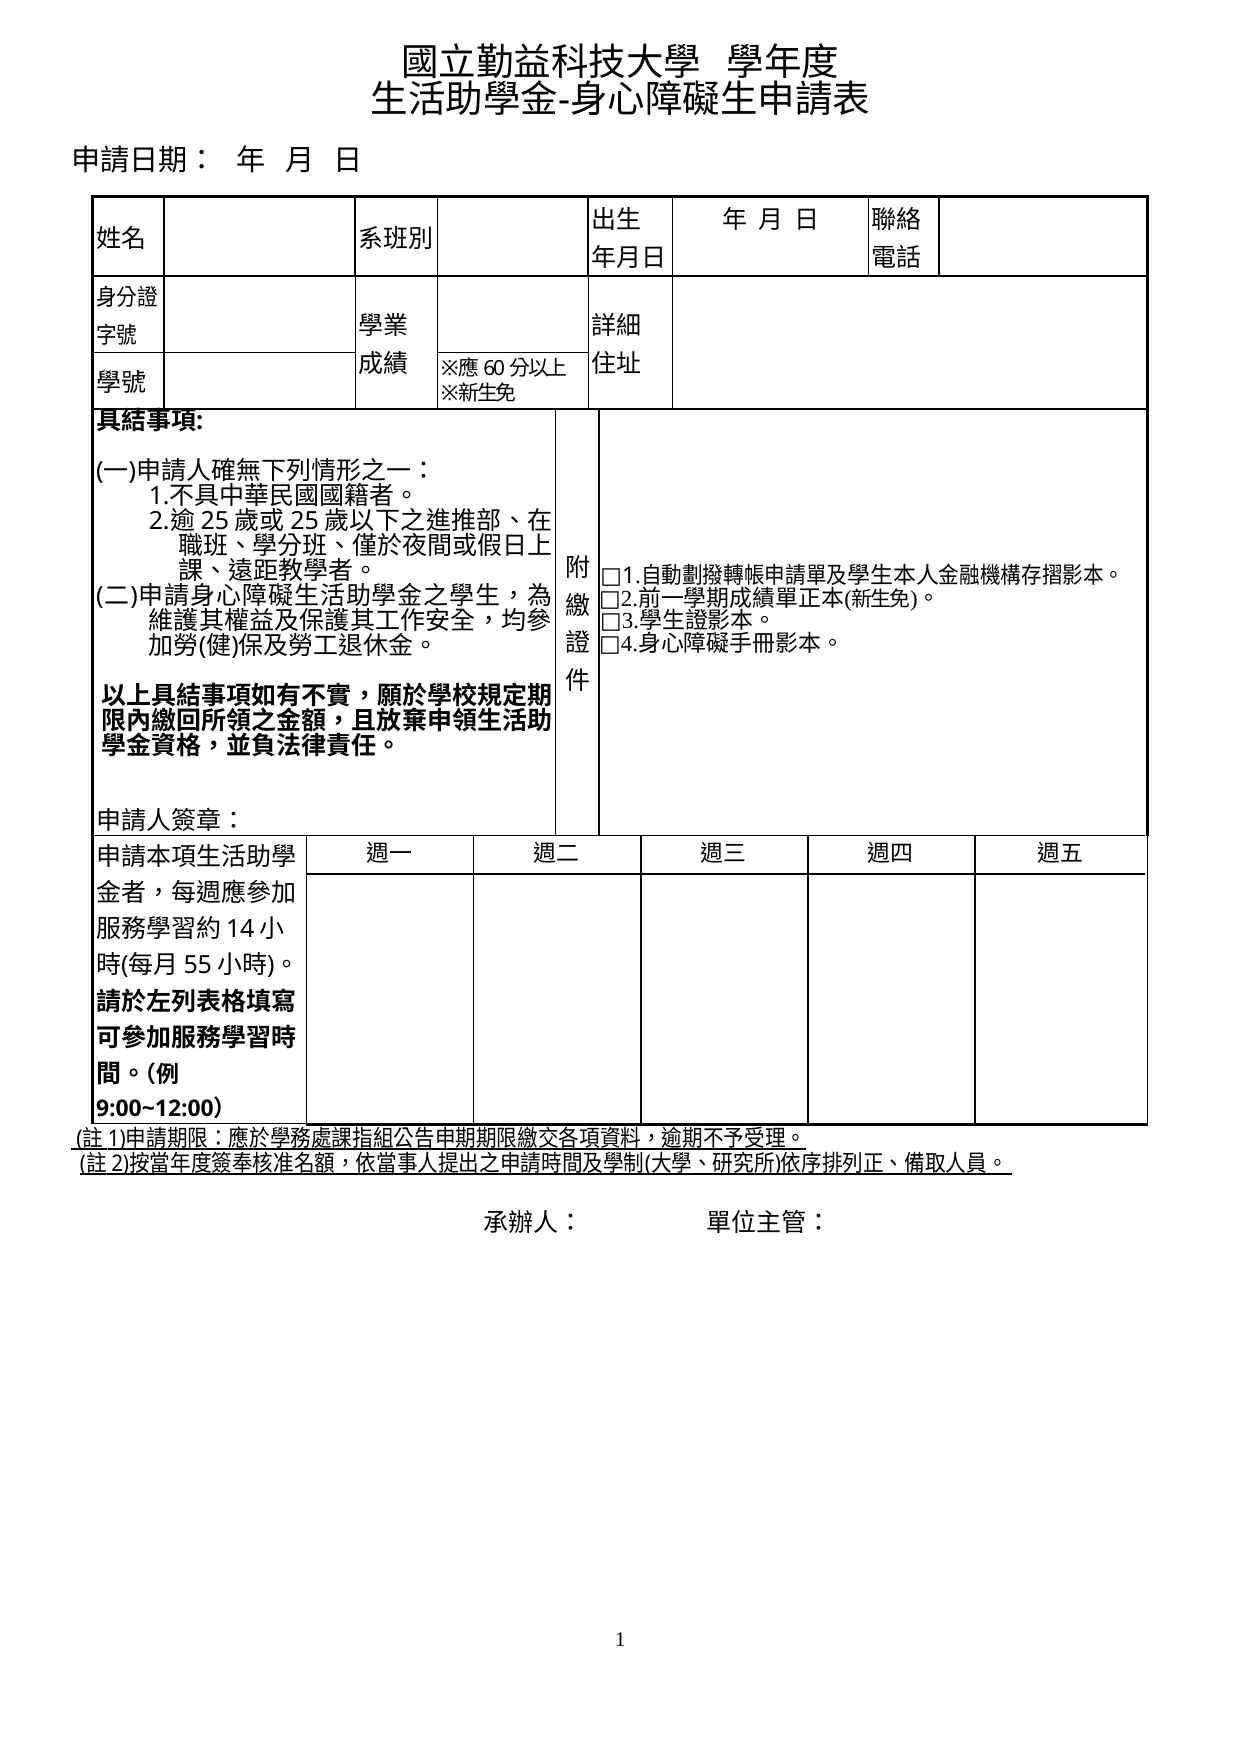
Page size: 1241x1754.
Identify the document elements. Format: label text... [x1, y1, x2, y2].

table_cell [307, 875, 473, 1123]
table_cell [976, 873, 1147, 1123]
table_cell [165, 277, 355, 352]
table_header [438, 198, 587, 275]
table_header 聯絡 電話 [869, 198, 938, 275]
table_cell 週三 [642, 836, 807, 873]
table_cell 週一 [307, 836, 473, 873]
table_cell 身分證 字號 [94, 277, 163, 352]
table_cell [474, 875, 640, 1123]
table_header [165, 198, 354, 275]
table_cell [642, 875, 807, 1123]
table_header 系班別 [356, 198, 437, 275]
table_header 出生 年月日 [589, 198, 672, 275]
text 生活助學金-身心障礙生申請表 [71, 82, 1169, 120]
table_cell 詳細 住址 [589, 277, 672, 408]
table_cell □1.自動劃撥轉帳申請單及學生本人金融機構存摺影本。 □2.前一學期成績單正本(新生免)。 □3.學生證影本。 □4.身心障礙手冊影本。 [600, 410, 1146, 834]
table_cell 週四 [809, 836, 974, 873]
table_cell 附 繳 證 件 [556, 410, 598, 834]
table_cell 申請本項生活助學金者，每週應參加服務學習約14小時(每月55小時)。請於左列表格填寫可參加服務學習時間。（例9:00~12:00） [94, 836, 306, 1123]
table_cell 週五 [976, 835, 1147, 873]
text 申請日期： 年 月 日 [71, 120, 1140, 195]
text 承辦人： 單位主管： [96, 1201, 1169, 1239]
table_cell [673, 277, 1146, 408]
table_cell [438, 277, 588, 352]
text (註1)申請期限：應於學務處課指組公告申期期限繳交各項資料，逾期不予受理。 [71, 1126, 1169, 1151]
text (註2)按當年度簽奉核准名額，依當事人提出之申請時間及學制(大學、研究所)依序排列正、備取人員。 [79, 1151, 1169, 1176]
table_cell [165, 353, 355, 408]
text 國立勤益科技大學 學年度 [71, 45, 1169, 82]
table_cell 具結事項: (一)申請人確無下列情形之一： 1.不具中華民國國籍者。 2.逾25歲或25歲以下之進推部、在職班、學分班、僅於夜間或假日上課、遠距教學者。 (二)申請身心障礙生活助學金之學生，為維護其權益及保護其工作安全，均參加勞(健)保及勞工退休金。 以上具結事項如有不實，願於學校規定期限內繳回所領之金額，且放棄申領生活助學金資格，並負法律責任。 申請人簽章： [94, 410, 555, 834]
table_header 姓名 [94, 198, 163, 275]
table_header [940, 198, 1146, 275]
table_cell 週二 [474, 836, 640, 873]
table_cell 學業 成績 [356, 277, 437, 408]
table_cell [809, 875, 974, 1123]
table_cell ※應60分以上 ※新生免 [438, 353, 588, 408]
table_header 年 月 日 [673, 198, 868, 275]
table_cell 學號 [94, 353, 163, 408]
